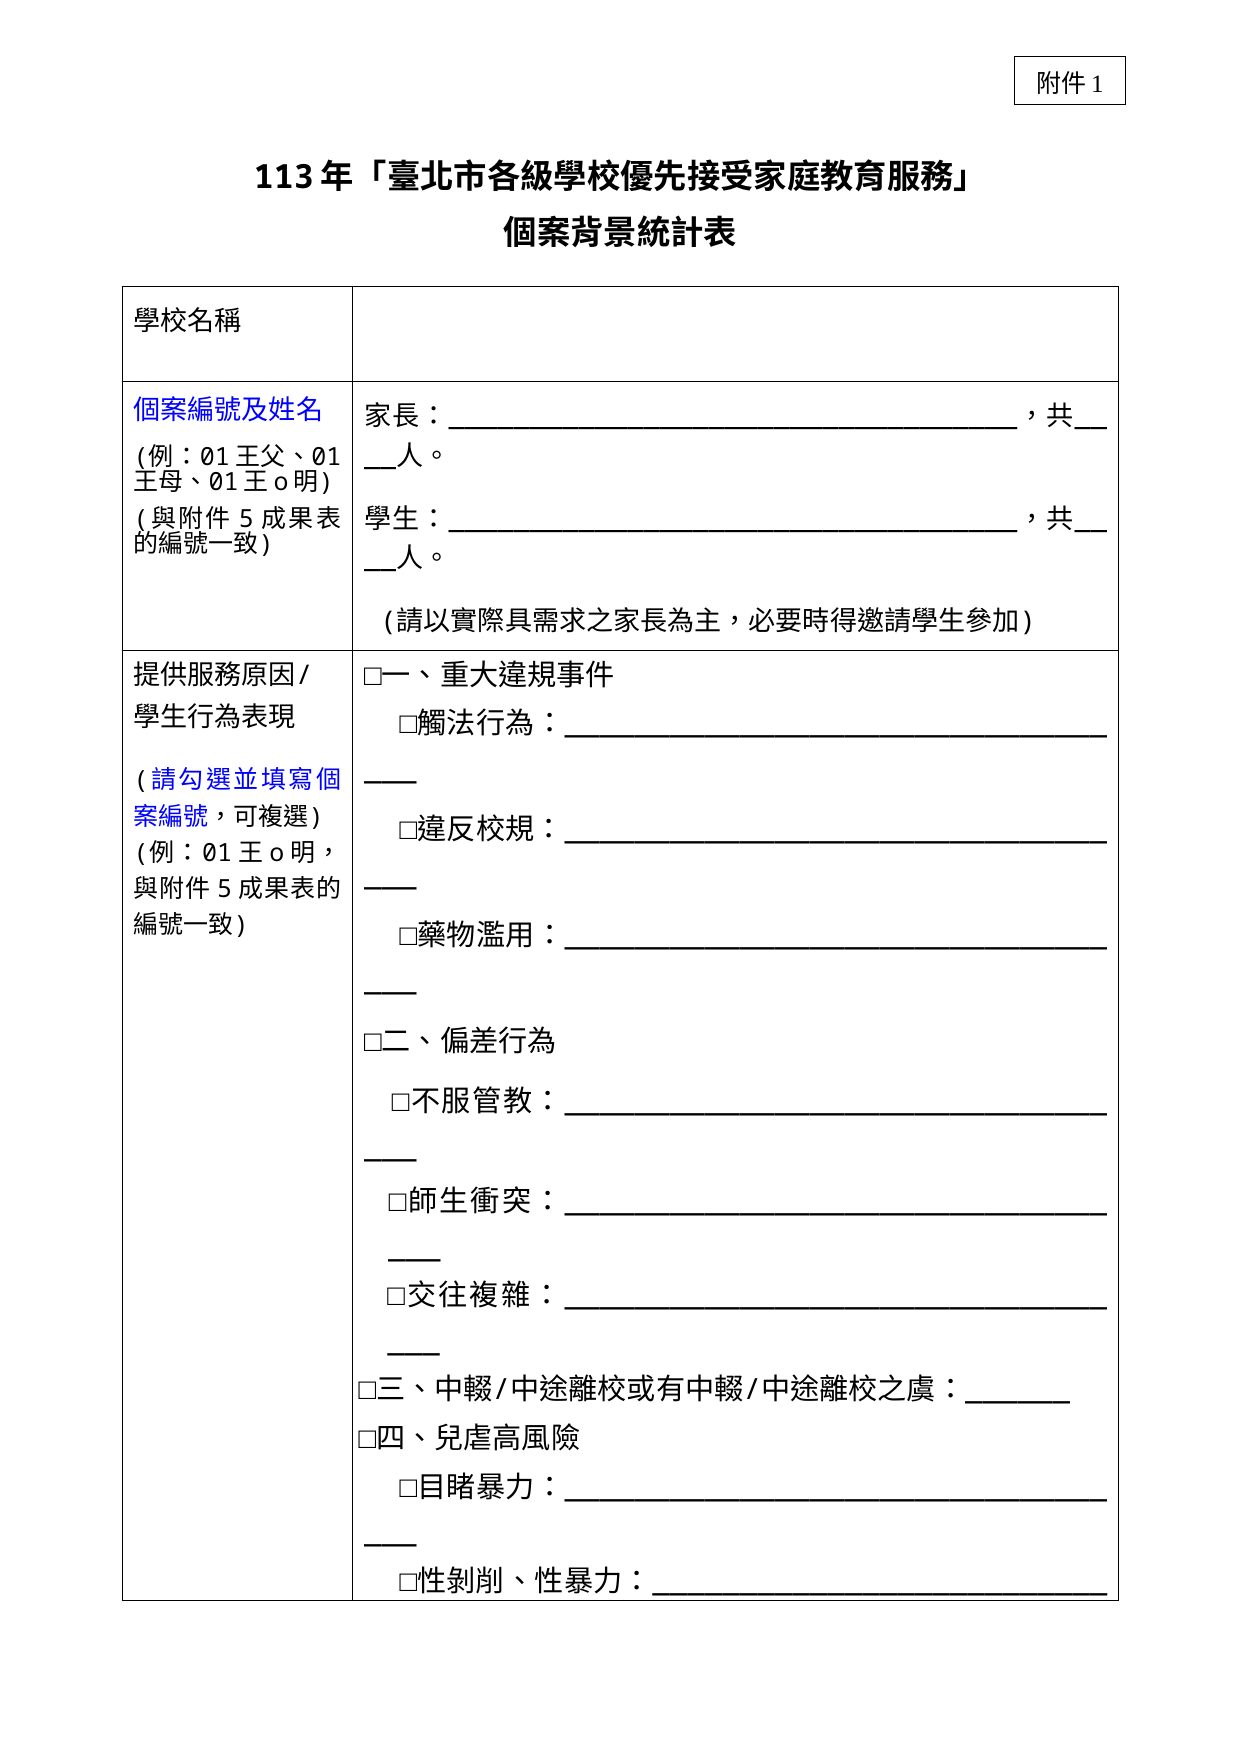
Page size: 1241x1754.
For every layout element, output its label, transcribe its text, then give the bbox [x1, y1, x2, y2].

table_header [353, 287, 1118, 381]
table_header 學校名稱 [123, 287, 352, 381]
table_cell □一、重大違規事件 □觸法行為：­__________________________________ □違反校規：­__________________________________ □藥物濫用：­__________________________________ □二、偏差行為 □不服管教：­__________________________________ □師生衝突：­__________________________________ □交往複雜：­__________________________________ □三、中輟/中途離校或有中輟/中途離校之虞：­______ □四、兒虐高風險 □目睹暴力：­__________________________________ □性剝削、性暴力：­__________________________ [353, 651, 1118, 1599]
table_cell 個案編號及姓名 (例：01王父、01王母、01王o明) (與附件5成果表的編號一致) [123, 382, 352, 650]
table_cell 提供服務原因/ 學生行為表現 (請勾選並填寫個案編號，可複選) (例：01王o明，與附件5成果表的編號一致) [123, 651, 352, 1599]
text 個案背景統計表 [187, 206, 1053, 254]
text [1015, 57, 1125, 104]
table_cell 家長：­___________________________________，共­­­____人。 學生：___________________________________，共____人。 (請以實際具需求之家長為主，必要時得邀請學生參加) [353, 382, 1118, 650]
text 113年「臺北市各級學校優先接受家庭教育服務」 [187, 150, 1053, 198]
text 附件1 [1029, 64, 1110, 97]
